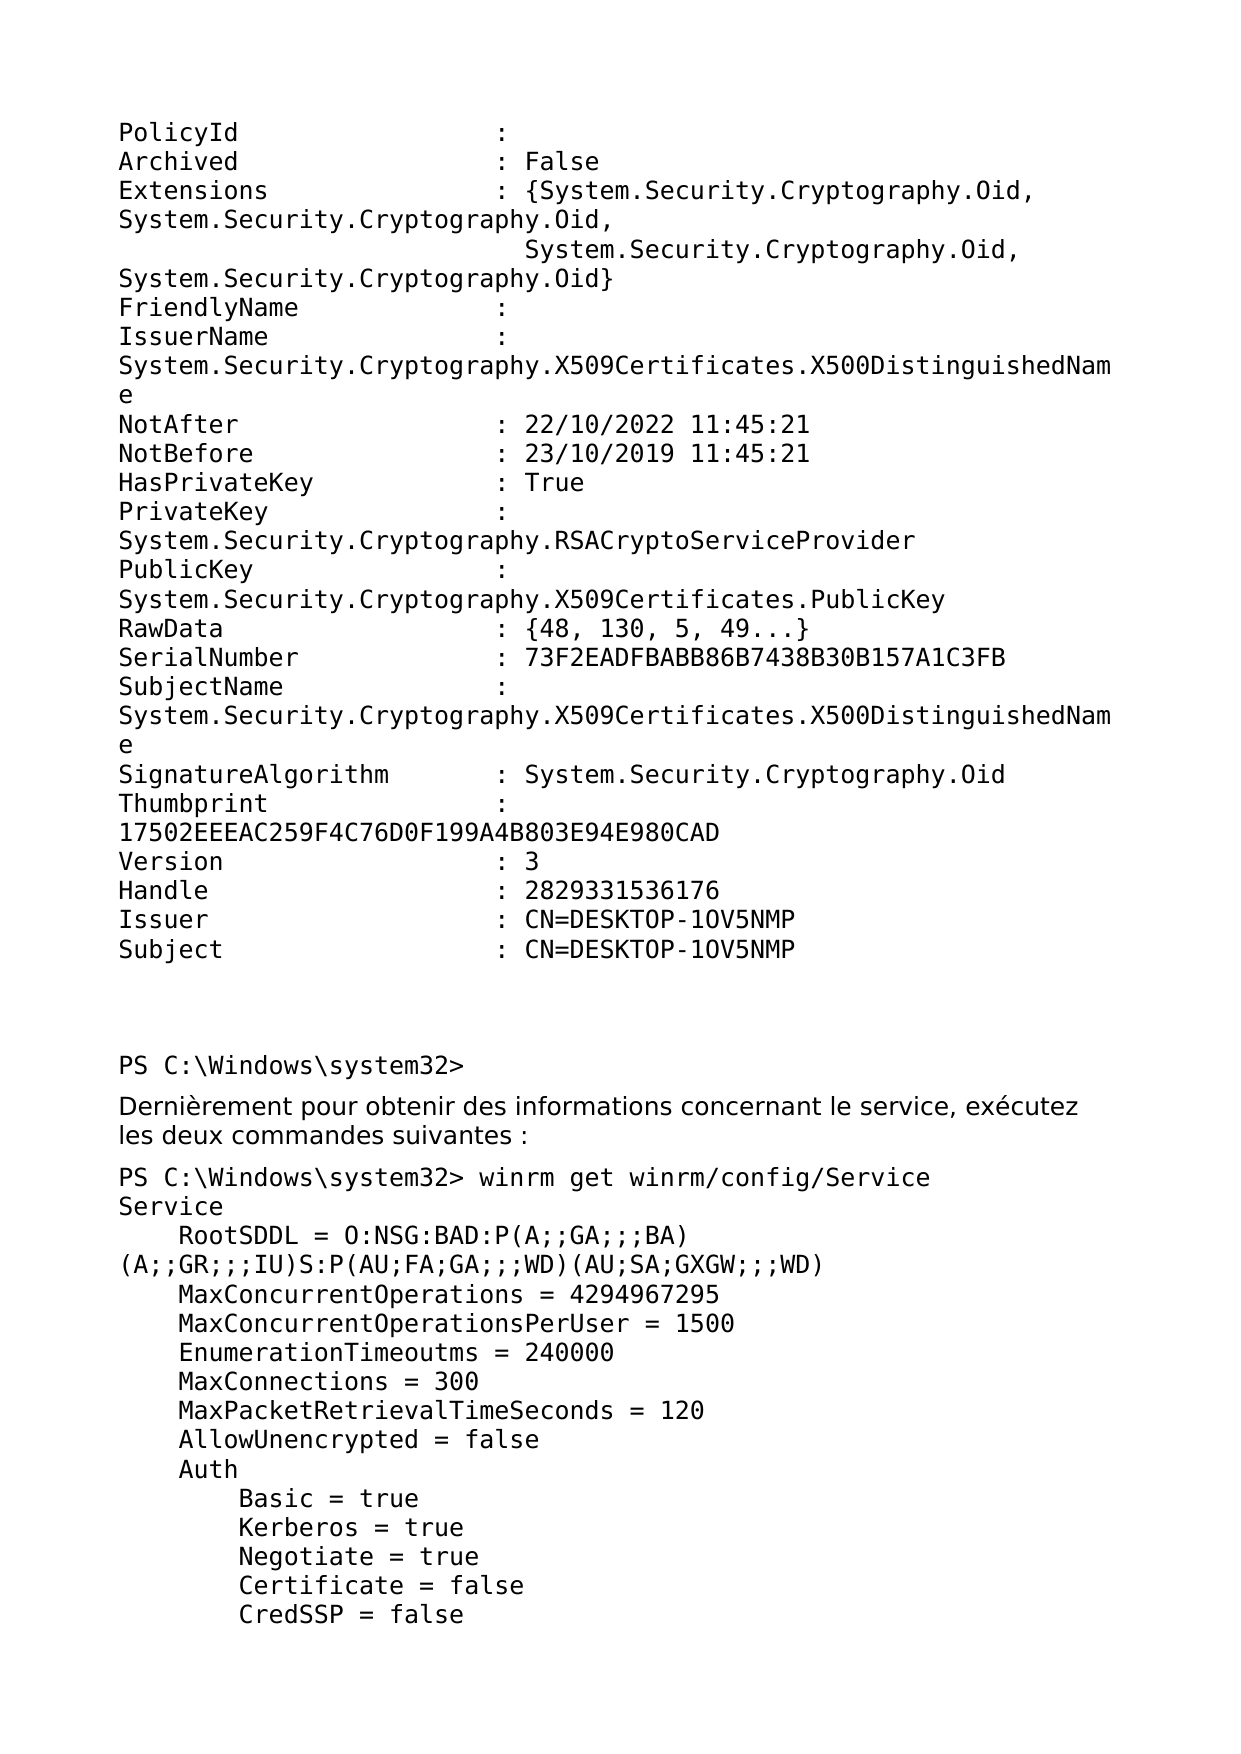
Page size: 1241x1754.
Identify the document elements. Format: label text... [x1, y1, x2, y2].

text PolicyId : Archived : False Extensions : {System.Security.Cryptography.Oid, System.Security.Cryptography.Oid, System.Security.Cryptography.Oid, System.Security.Cryptography.Oid} FriendlyName : IssuerName : System.Security.Cryptography.X509Certificates.X500DistinguishedName NotAfter : 22/10/2022 11:45:21 NotBefore : 23/10/2019 11:45:21 HasPrivateKey : True PrivateKey : System.Security.Cryptography.RSACryptoServiceProvider PublicKey : System.Security.Cryptography.X509Certificates.PublicKey RawData : {48, 130, 5, 49...} SerialNumber : 73F2EADFBABB86B7438B30B157A1C3FB SubjectName : System.Security.Cryptography.X509Certificates.X500DistinguishedName SignatureAlgorithm : System.Security.Cryptography.Oid Thumbprint : 17502EEEAC259F4C76D0F199A4B803E94E980CAD Version : 3 Handle : 2829331536176 Issuer : CN=DESKTOP-1OV5NMP Subject : CN=DESKTOP-1OV5NMP PS C:\Windows\system32> [118, 118, 1122, 1081]
text Dernièrement pour obtenir des informations concernant le service, exécutez les deux commandes suivantes : [118, 1092, 1122, 1151]
text PS C:\Windows\system32> winrm get winrm/config/Service Service RootSDDL = O:NSG:BAD:P(A;;GA;;;BA)(A;;GR;;;IU)S:P(AU;FA;GA;;;WD)(AU;SA;GXGW;;;WD) MaxConcurrentOperations = 4294967295 MaxConcurrentOperationsPerUser = 1500 EnumerationTimeoutms = 240000 MaxConnections = 300 MaxPacketRetrievalTimeSeconds = 120 AllowUnencrypted = false Auth Basic = true Kerberos = true Negotiate = true Certificate = false CredSSP = false [118, 1163, 1122, 1630]
